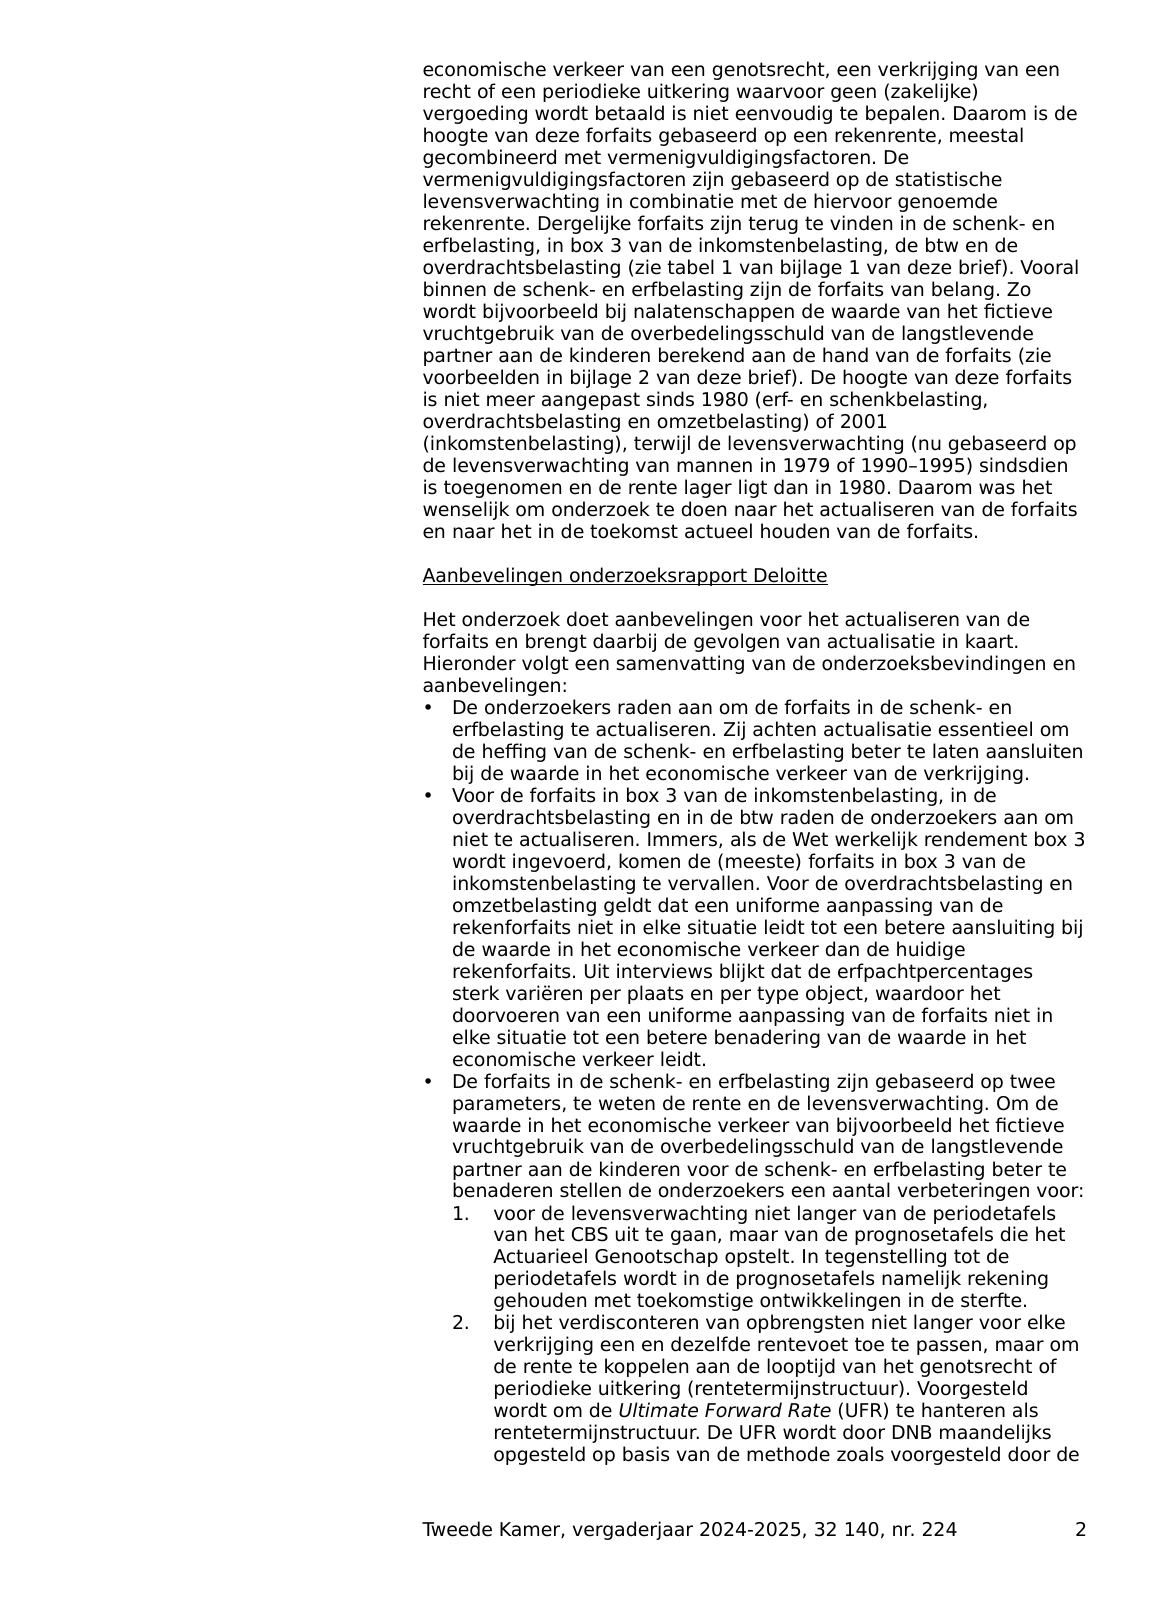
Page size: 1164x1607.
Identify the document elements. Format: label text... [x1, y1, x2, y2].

text • De forfaits in de schenk- en erfbelasting zijn gebaseerd op twee parameters, te weten de rente en de levensverwachting. Om de waarde in het economische verkeer van bijvoorbeeld het fictieve vruchtgebruik van de overbedelingsschuld van de langstlevende partner aan de kinderen voor de schenk- en erfbelasting beter te benaderen stellen de onderzoekers een aantal verbeteringen voor: [422, 1071, 1087, 1202]
text • Voor de forfaits in box 3 van de inkomstenbelasting, in de overdrachtsbelasting en in de btw raden de onderzoekers aan om niet te actualiseren. Immers, als de Wet werkelijk rendement box 3 wordt ingevoerd, komen de (meeste) forfaits in box 3 van de inkomstenbelasting te vervallen. Voor de overdrachtsbelasting en omzetbelasting geldt dat een uniforme aanpassing van de rekenforfaits niet in elke situatie leidt tot een betere aansluiting bij de waarde in het economische verkeer dan de huidige rekenforfaits. Uit interviews blijkt dat de erfpachtpercentages sterk variëren per plaats en per type object, waardoor het doorvoeren van een uniforme aanpassing van de forfaits niet in elke situatie tot een betere benadering van de waarde in het economische verkeer leidt. [422, 785, 1087, 1071]
text 1. voor de levensverwachting niet langer van de periodetafels van het CBS uit te gaan, maar van de prognosetafels die het Actuarieel Genootschap opstelt. In tegenstelling tot de periodetafels wordt in de prognosetafels namelijk rekening gehouden met toekomstige ontwikkelingen in de sterfte. [452, 1202, 1087, 1312]
text 2. bij het verdisconteren van opbrengsten niet langer voor elke verkrijging een en dezelfde rentevoet toe te passen, maar om de rente te koppelen aan de looptijd van het genotsrecht of periodieke uitkering (rentetermijnstructuur). Voorgesteld wordt om de Ultimate Forward Rate (UFR) te hanteren als rentetermijnstructuur. De UFR wordt door DNB maandelijks opgesteld op basis van de methode zoals voorgesteld door de [452, 1312, 1087, 1466]
subtitle Aanbevelingen onderzoeksrapport Deloitte [422, 565, 1087, 587]
text economische verkeer van een genotsrecht, een verkrijging van een recht of een periodieke uitkering waarvoor geen (zakelijke) vergoeding wordt betaald is niet eenvoudig te bepalen. Daarom is de hoogte van deze forfaits gebaseerd op een rekenrente, meestal gecombineerd met vermenigvuldigingsfactoren. De vermenigvuldigingsfactoren zijn gebaseerd op de statistische levensverwachting in combinatie met de hiervoor genoemde rekenrente. Dergelijke forfaits zijn terug te vinden in de schenk- en erfbelasting, in box 3 van de inkomstenbelasting, de btw en de overdrachtsbelasting (zie tabel 1 van bijlage 1 van deze brief). Vooral binnen de schenk- en erfbelasting zijn de forfaits van belang. Zo wordt bijvoorbeeld bij nalatenschappen de waarde van het fictieve vruchtgebruik van de overbedelingsschuld van de langstlevende partner aan de kinderen berekend aan de hand van de forfaits (zie voorbeelden in bijlage 2 van deze brief). De hoogte van deze forfaits is niet meer aangepast sinds 1980 (erf- en schenkbelasting, overdrachtsbelasting en omzetbelasting) of 2001 (inkomstenbelasting), terwijl de levensverwachting (nu gebaseerd op de levensverwachting van mannen in 1979 of 1990–1995) sindsdien is toegenomen en de rente lager ligt dan in 1980. Daarom was het wenselijk om onderzoek te doen naar het actualiseren van de forfaits en naar het in de toekomst actueel houden van de forfaits. [422, 59, 1087, 543]
text Het onderzoek doet aanbevelingen voor het actualiseren van de forfaits en brengt daarbij de gevolgen van actualisatie in kaart. Hieronder volgt een samenvatting van de onderzoeksbevindingen en aanbevelingen: [422, 609, 1087, 697]
text • De onderzoekers raden aan om de forfaits in de schenk- en erfbelasting te actualiseren. Zij achten actualisatie essentieel om de heffing van de schenk- en erfbelasting beter te laten aansluiten bij de waarde in het economische verkeer van de verkrijging. [422, 697, 1087, 785]
